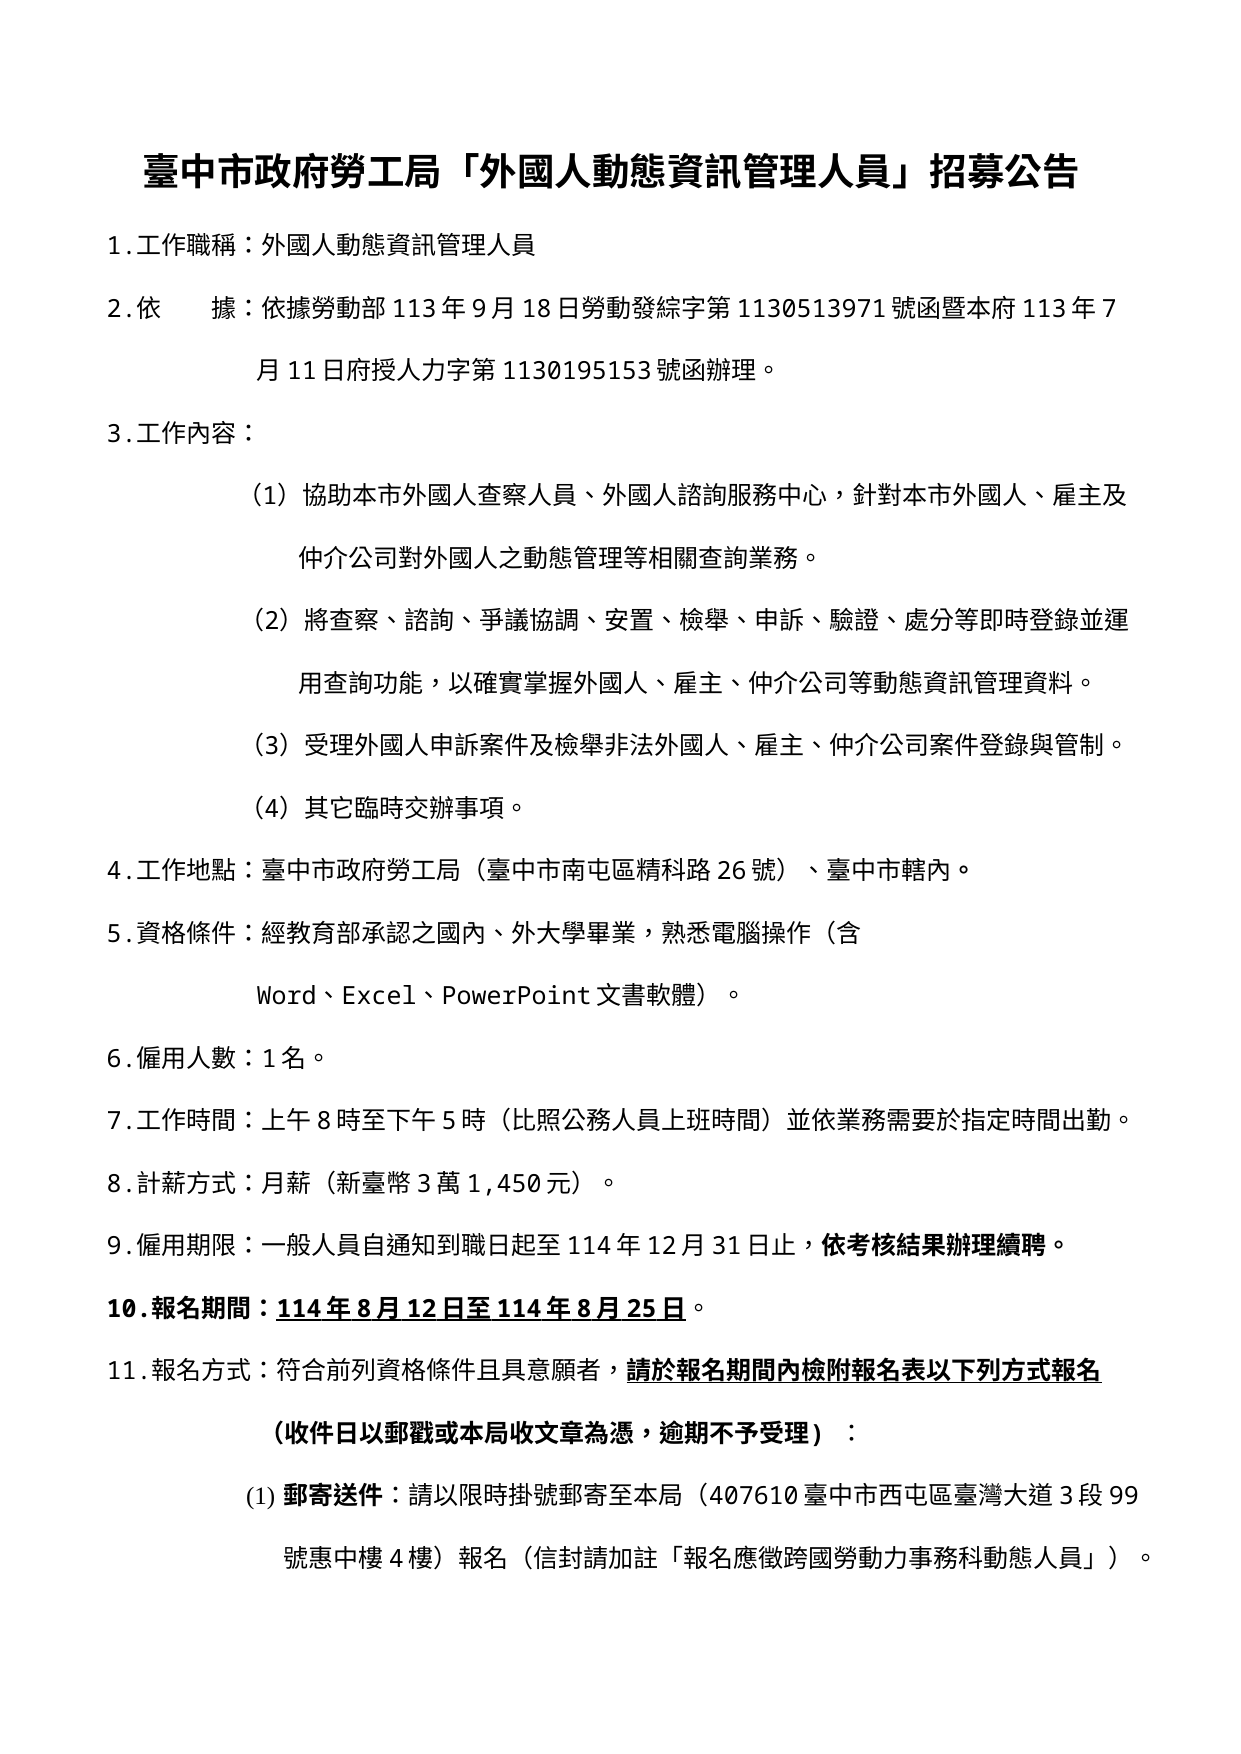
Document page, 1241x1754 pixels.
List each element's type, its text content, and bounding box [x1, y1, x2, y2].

text （3）受理外國人申訴案件及檢舉非法外國人、雇主、仲介公司案件登錄與管制。 [239, 702, 1134, 764]
text 10.報名期間：114年8月12日至114年8月25日。 [106, 1264, 1134, 1327]
text （1）協助本市外國人查察人員、外國人諮詢服務中心，針對本市外國人、雇主及仲介公司對外國人之動態管理等相關查詢業務。 [237, 452, 1134, 577]
text 6.僱用人數：1名。 [106, 1014, 1134, 1077]
text 11.報名方式：符合前列資格條件且具意願者，請於報名期間內檢附報名表以下列方式報名（收件日以郵戳或本局收文章為憑，逾期不予受理) ： [106, 1327, 1134, 1452]
list 郵寄送件：請以限時掛號郵寄至本局（407610臺中市西屯區臺灣大道3段99號惠中樓4樓）報名（信封請加註「報名應徵跨國勞動力事務科動態人員」）。 [246, 1452, 1140, 1577]
text 2.依 據：依據勞動部113年9月18日勞動發綜字第1130513971號函暨本府113年7月11日府授人力字第1130195153號函辦理。 [106, 264, 1134, 389]
text （2）將查察、諮詢、爭議協調、安置、檢舉、申訴、驗證、處分等即時登錄並運用查詢功能，以確實掌握外國人、雇主、仲介公司等動態資訊管理資料。 [239, 577, 1134, 702]
text 9.僱用期限：一般人員自通知到職日起至114年12月31日止，依考核結果辦理續聘。 [106, 1202, 1134, 1264]
text （4）其它臨時交辦事項。 [239, 764, 1134, 827]
text 3.工作內容： [106, 389, 1134, 452]
text 8.計薪方式：月薪（新臺幣3萬1,450元）。 [106, 1139, 1134, 1202]
text 4.工作地點：臺中市政府勞工局（臺中市南屯區精科路26號）、臺中市轄內。 [106, 827, 1134, 889]
text 7.工作時間：上午8時至下午5時（比照公務人員上班時間）並依業務需要於指定時間出勤。 [106, 1077, 1134, 1139]
text 1.工作職稱：外國人動態資訊管理人員 [106, 202, 1134, 264]
text 5.資格條件：經教育部承認之國內、外大學畢業，熟悉電腦操作（含Word、Excel、PowerPoint文書軟體）。 [106, 889, 1169, 1014]
text 臺中市政府勞工局「外國人動態資訊管理人員」招募公告 [106, 127, 1134, 189]
